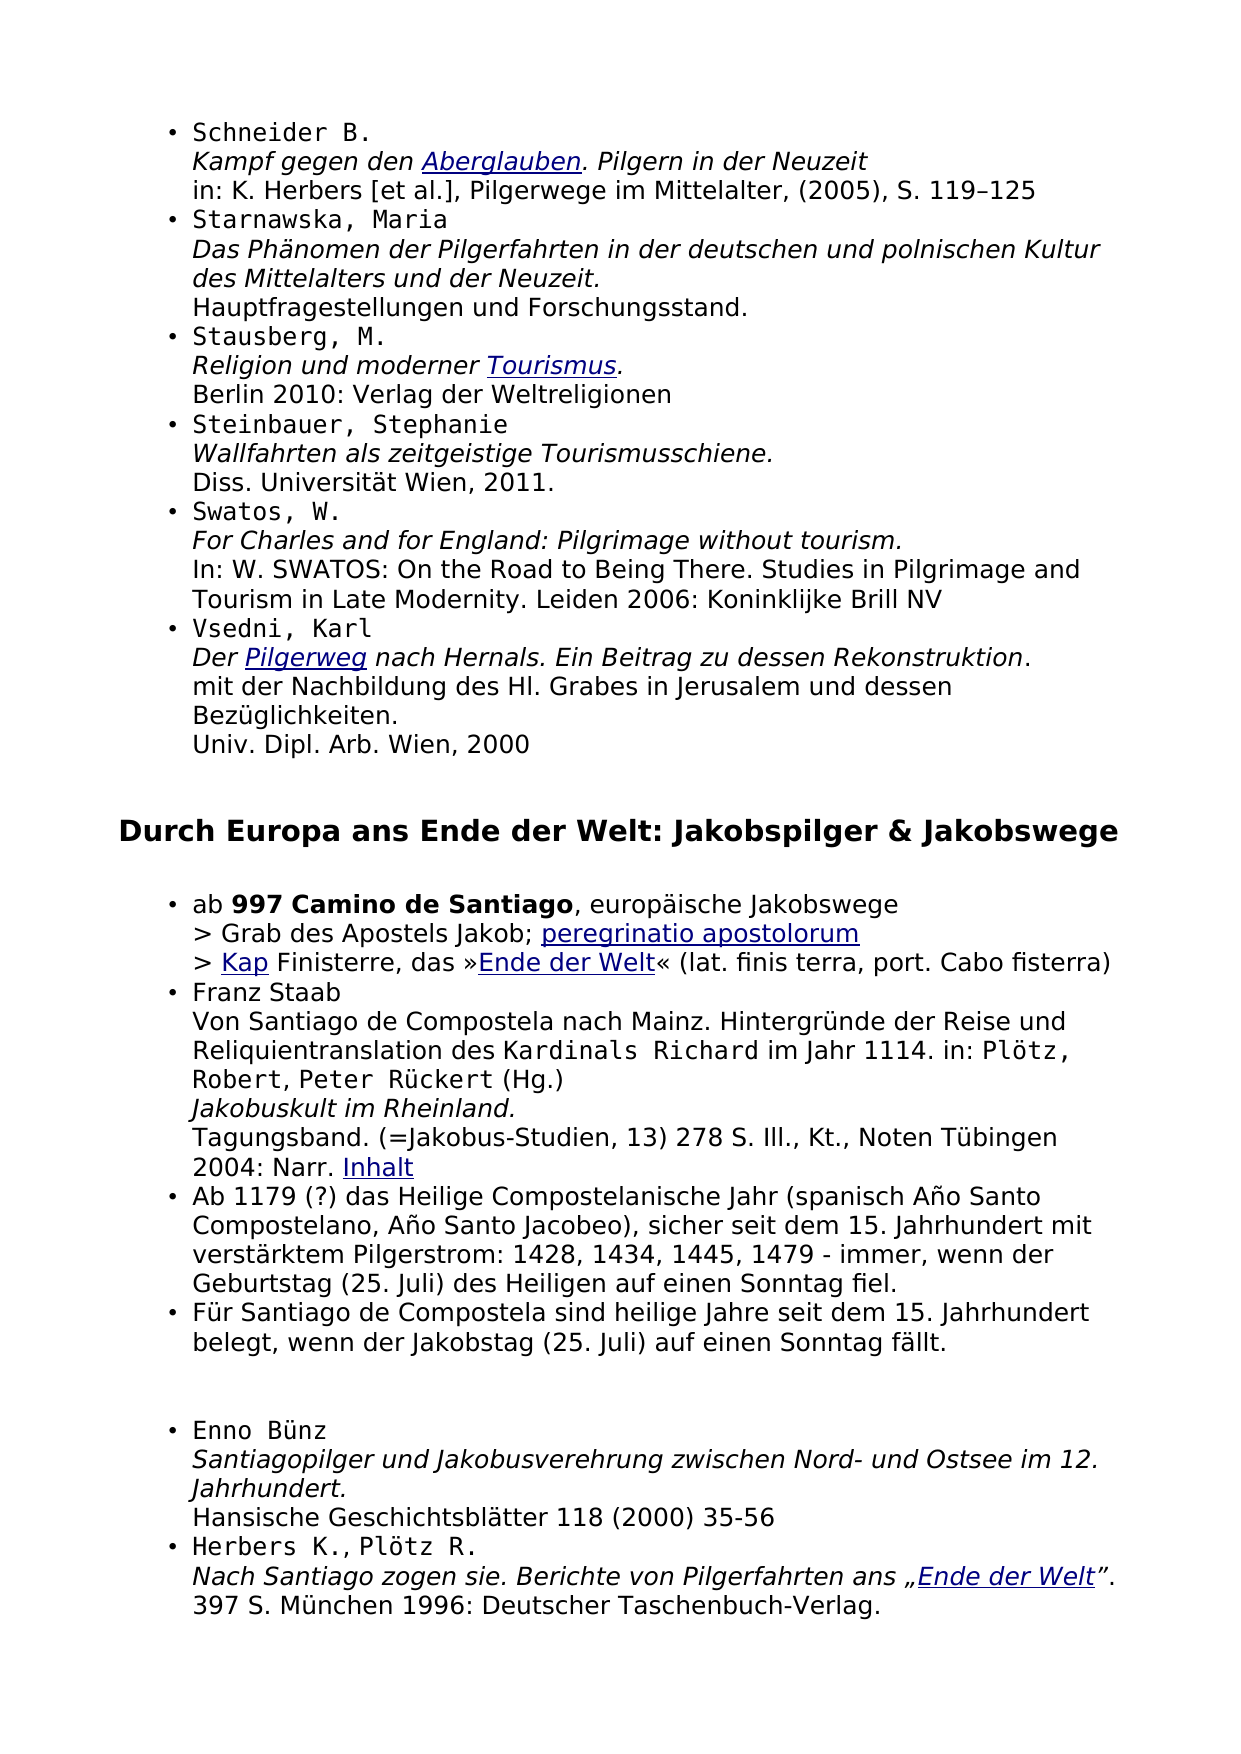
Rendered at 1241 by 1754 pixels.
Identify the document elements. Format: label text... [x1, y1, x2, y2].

list Herbers K., Plötz R. Nach Santiago zogen sie. Berichte von Pilgerfahrten ans „Ende der Welt”. 397 S. München 1996: Deutscher Taschenbuch-Verlag. [177, 1532, 1122, 1620]
list Ab 1179 (?) das Heilige Compostelanische Jahr (spanisch Año Santo Compostelano, Año Santo Jacobeo), sicher seit dem 15. Jahrhundert mit verstärktem Pilgerstrom: 1428, 1434, 1445, 1479 - immer, wenn der Geburtstag (25. Juli) des Heiligen auf einen Sonntag fiel. [177, 1182, 1122, 1298]
subtitle Durch Europa ans Ende der Welt: Jakobspilger & Jakobswege [118, 814, 1122, 848]
list Stausberg, M. Religion und moderner Tourismus. Berlin 2010: Verlag der Weltreligionen [177, 322, 1122, 410]
list ab 997 Camino de Santiago, europäische Jakobswege > Grab des Apostels Jakob; peregrinatio apostolorum > Kap Finisterre, das »Ende der Welt« (lat. finis terra, port. Cabo fisterra) [177, 890, 1122, 978]
list Starnawska, Maria Das Phänomen der Pilgerfahrten in der deutschen und polnischen Kultur des Mittelalters und der Neuzeit. Hauptfragestellungen und Forschungsstand. [177, 206, 1122, 322]
list Für Santiago de Compostela sind heilige Jahre seit dem 15. Jahrhundert belegt, wenn der Jakobstag (25. Juli) auf einen Sonntag fällt. [177, 1298, 1122, 1357]
list Steinbauer, Stephanie Wallfahrten als zeitgeistige Tourismusschiene. Diss. Universität Wien, 2011. [177, 410, 1122, 497]
list Enno Bünz Santiagopilger und Jakobusverehrung zwischen Nord- und Ostsee im 12. Jahrhundert. Hansische Geschichtsblätter 118 (2000) 35-56 [177, 1416, 1122, 1532]
list Franz Staab Von Santiago de Compostela nach Mainz. Hintergründe der Reise und Reliquientranslation des Kardinals Richard im Jahr 1114. in: Plötz, Robert, Peter Rückert (Hg.) Jakobuskult im Rheinland. Tagungsband. (=Jakobus-Studien, 13) 278 S. Ill., Kt., Noten Tübingen 2004: Narr. Inhalt [177, 978, 1122, 1182]
list Swatos, W. For Charles and for England: Pilgrimage without tourism. In: W. SWATOS: On the Road to Being There. Studies in Pilgrimage and Tourism in Late Modernity. Leiden 2006: Koninklijke Brill NV [177, 497, 1122, 614]
list Vsedni, Karl Der Pilgerweg nach Hernals. Ein Beitrag zu dessen Rekonstruktion. mit der Nachbildung des Hl. Grabes in Jerusalem und dessen Bezüglichkeiten. Univ. Dipl. Arb. Wien, 2000 [177, 614, 1122, 760]
list Schneider B. Kampf gegen den Aberglauben. Pilgern in der Neuzeit in: K. Herbers [et al.], Pilgerwege im Mittelalter, (2005), S. 119–125 [177, 118, 1122, 206]
